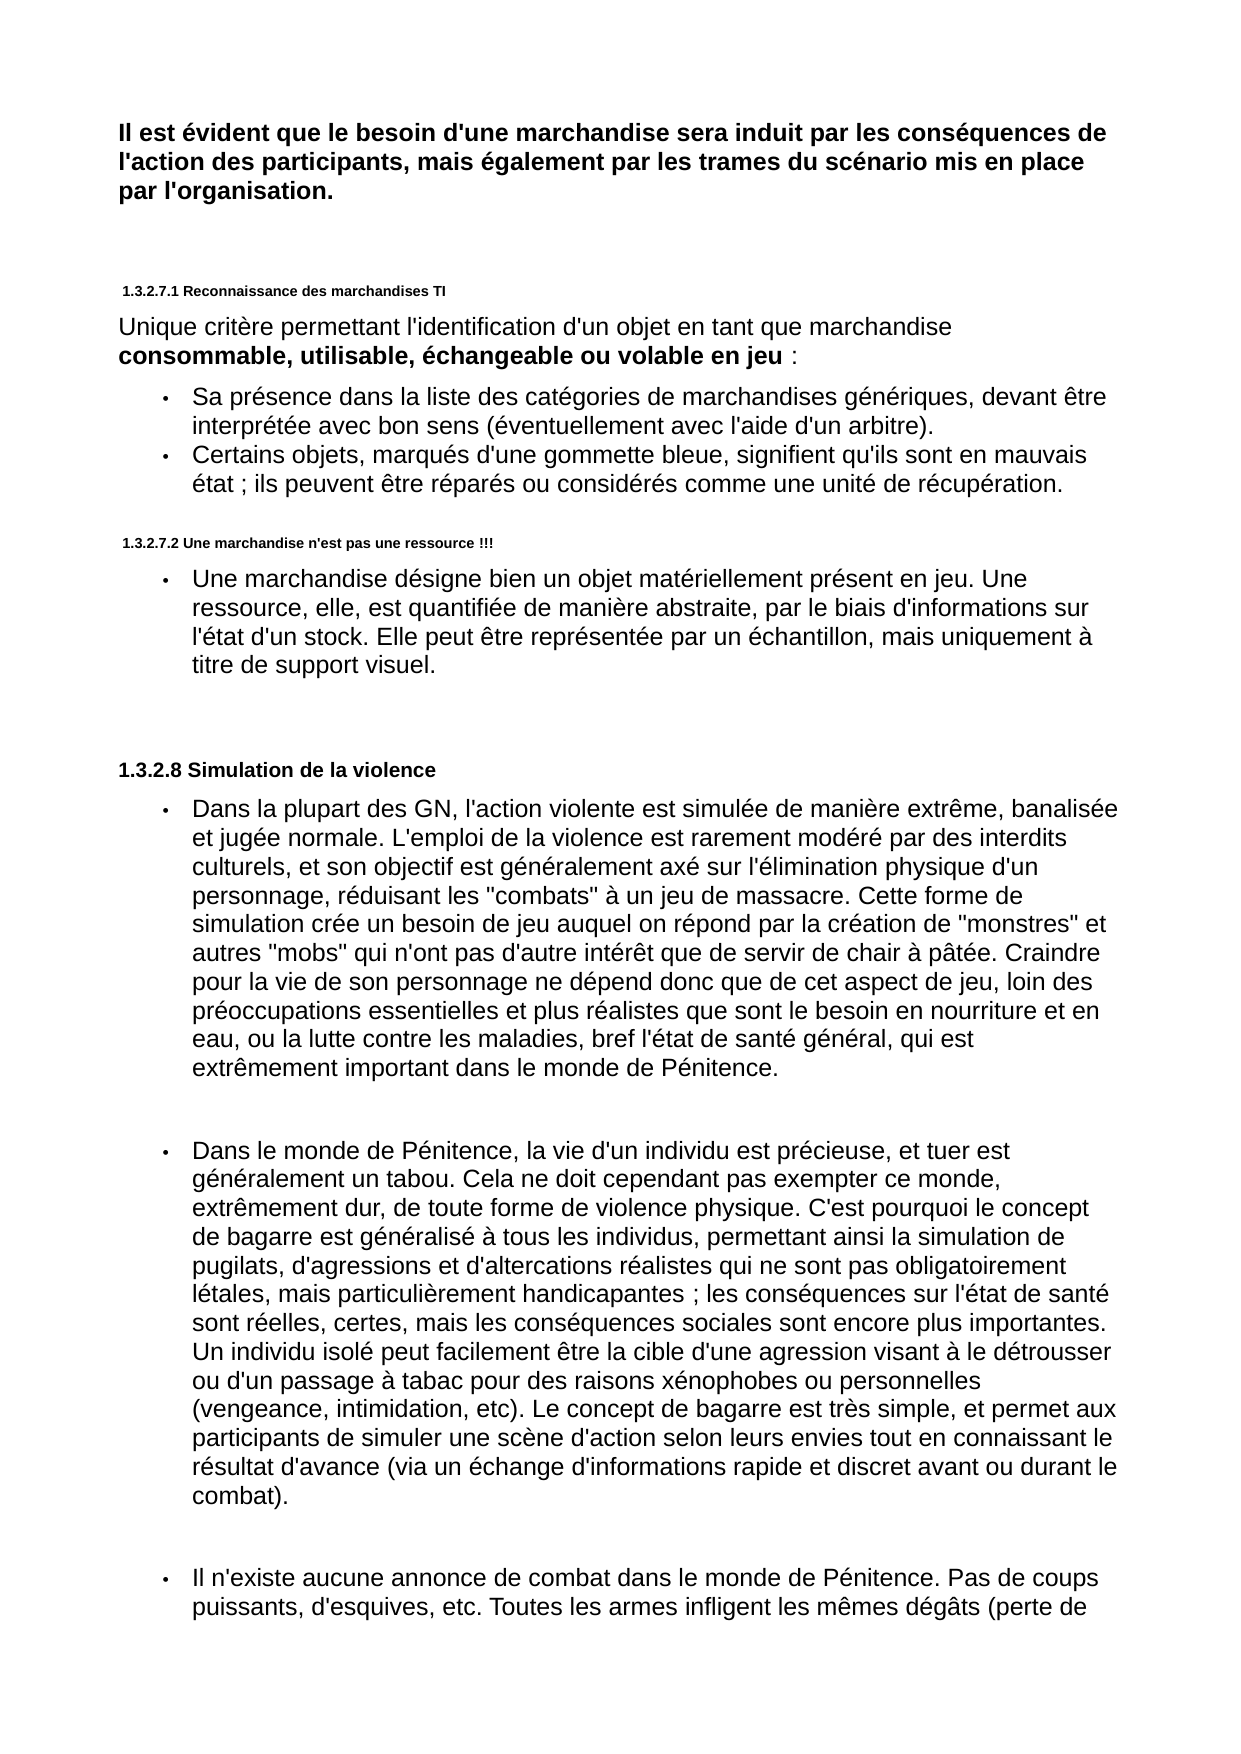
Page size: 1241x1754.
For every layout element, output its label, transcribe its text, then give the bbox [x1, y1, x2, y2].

list Sa présence dans la liste des catégories de marchandises génériques, devant être interprétée avec bon sens (éventuellement avec l'aide d'un arbitre). [162, 382, 1122, 440]
text Unique critère permettant l'identification d'un objet en tant que marchandise consommable, utilisable, échangeable ou volable en jeu : [118, 312, 1122, 370]
list Une marchandise désigne bien un objet matériellement présent en jeu. Une ressource, elle, est quantifiée de manière abstraite, par le biais d'informations sur l'état d'un stock. Elle peut être représentée par un échantillon, mais uniquement à titre de support visuel. [162, 564, 1122, 679]
subtitle 1.3.2.7.1 Reconnaissance des marchandises TI [118, 283, 1122, 300]
list Il n'existe aucune annonce de combat dans le monde de Pénitence. Pas de coups puissants, d'esquives, etc. Toutes les armes infligent les mêmes dégâts (perte de [162, 1563, 1122, 1621]
text Il est évident que le besoin d'une marchandise sera induit par les conséquences de l'action des participants, mais également par les trames du scénario mis en place par l'organisation. [118, 118, 1122, 204]
list Dans la plupart des GN, l'action violente est simulée de manière extrême, banalisée et jugée normale. L'emploi de la violence est rarement modéré par des interdits culturels, et son objectif est généralement axé sur l'élimination physique d'un personnage, réduisant les "combats" à un jeu de massacre. Cette forme de simulation crée un besoin de jeu auquel on répond par la création de "monstres" et autres "mobs" qui n'ont pas d'autre intérêt que de servir de chair à pâtée. Craindre pour la vie de son personnage ne dépend donc que de cet aspect de jeu, loin des préoccupations essentielles et plus réalistes que sont le besoin en nourriture et en eau, ou la lutte contre les maladies, bref l'état de santé général, qui est extrêmement important dans le monde de Pénitence. [162, 794, 1122, 1082]
list Dans le monde de Pénitence, la vie d'un individu est précieuse, et tuer est généralement un tabou. Cela ne doit cependant pas exempter ce monde, extrêmement dur, de toute forme de violence physique. C'est pourquoi le concept de bagarre est généralisé à tous les individus, permettant ainsi la simulation de pugilats, d'agressions et d'altercations réalistes qui ne sont pas obligatoirement létales, mais particulièrement handicapantes ; les conséquences sur l'état de santé sont réelles, certes, mais les conséquences sociales sont encore plus importantes. Un individu isolé peut facilement être la cible d'une agression visant à le détrousser ou d'un passage à tabac pour des raisons xénophobes ou personnelles (vengeance, intimidation, etc). Le concept de bagarre est très simple, et permet aux participants de simuler une scène d'action selon leurs envies tout en connaissant le résultat d'avance (via un échange d'informations rapide et discret avant ou durant le combat). [162, 1136, 1122, 1509]
subtitle 1.3.2.7.2 Une marchandise n'est pas une ressource !!! [118, 535, 1122, 552]
list Certains objets, marqués d'une gommette bleue, signifient qu'ils sont en mauvais état ; ils peuvent être réparés ou considérés comme une unité de récupération. [162, 440, 1122, 497]
subtitle 1.3.2.8 Simulation de la violence [118, 758, 1122, 782]
